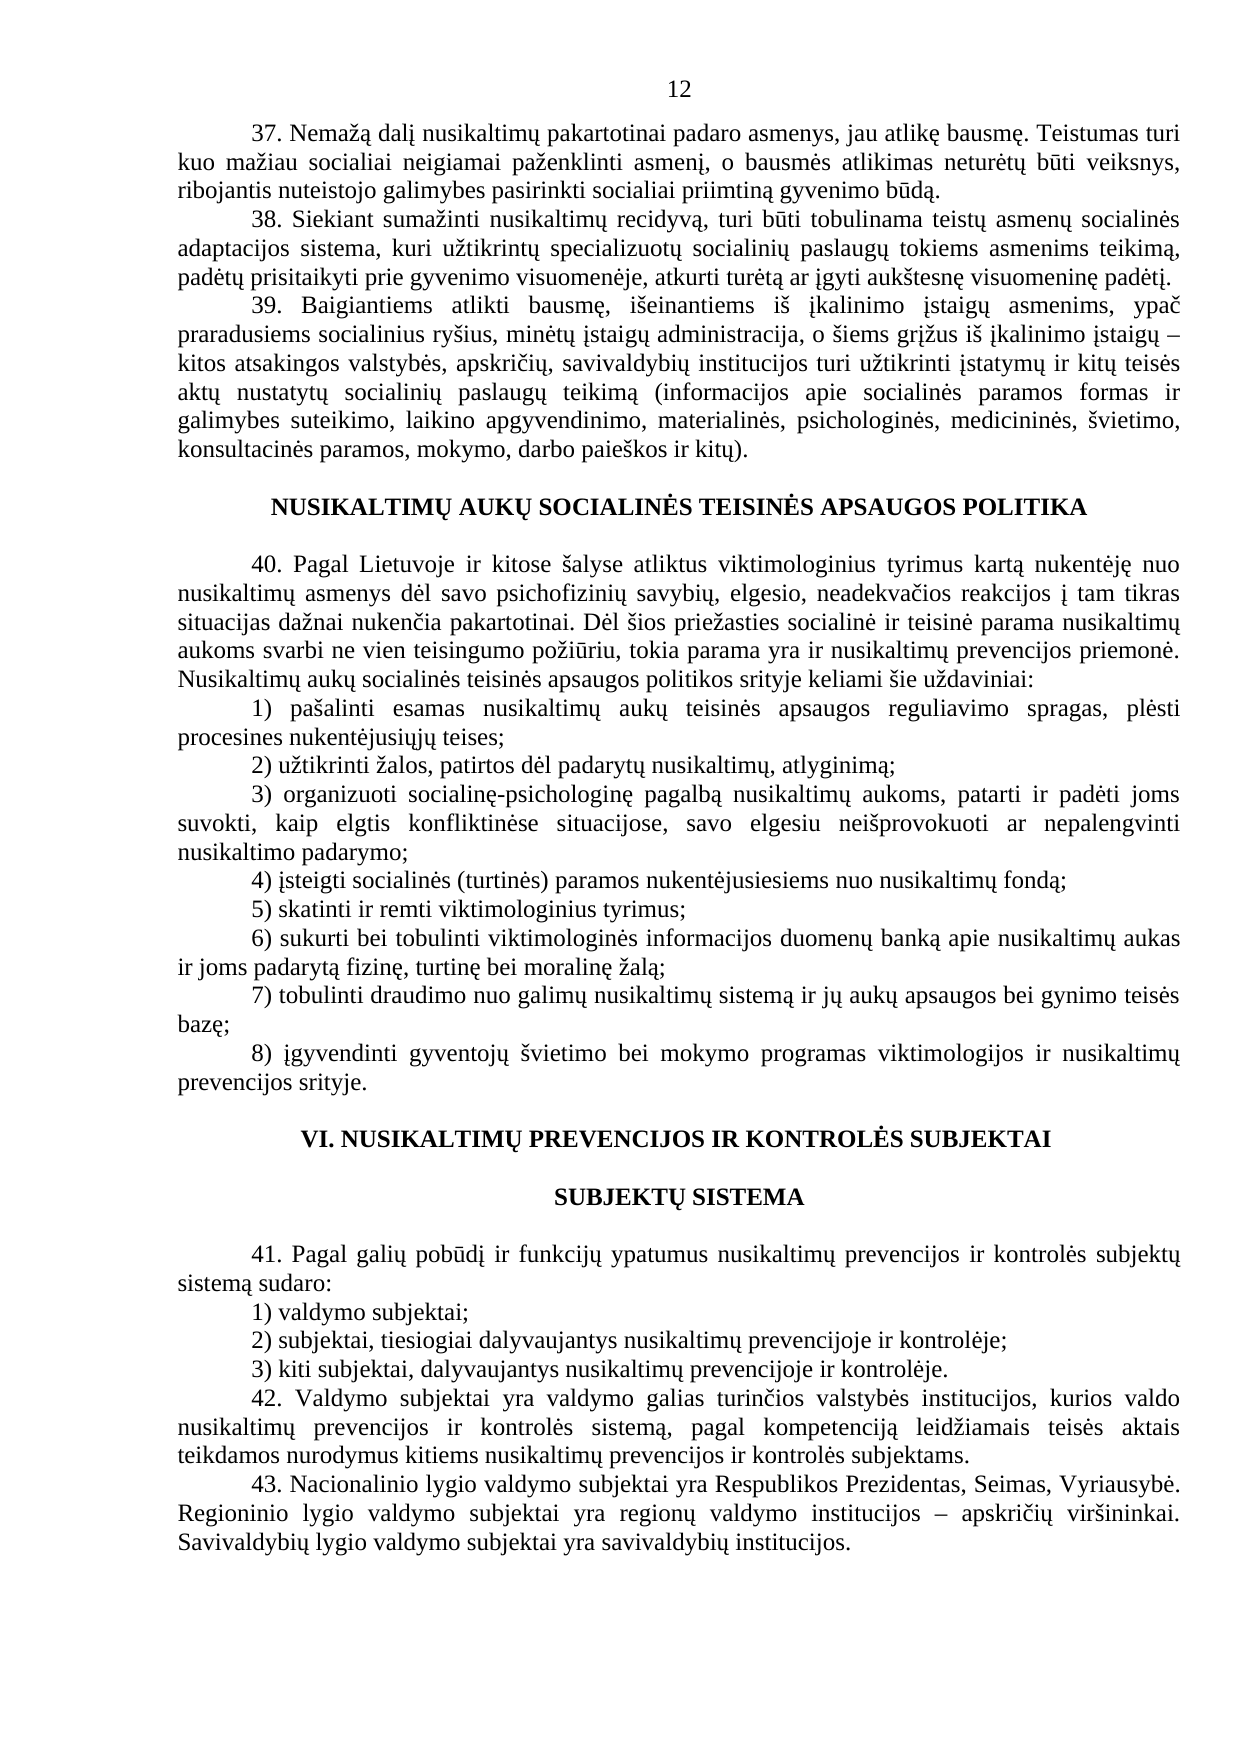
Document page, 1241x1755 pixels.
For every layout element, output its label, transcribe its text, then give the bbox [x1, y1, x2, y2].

text 3) kiti subjektai, dalyvaujantys nusikaltimų prevencijoje ir kontrolėje. [177, 1354, 1181, 1383]
text VI. NUSIKALTIMŲ PREVENCIJOS IR KONTROLĖS SUBJEKTAI [177, 1124, 1181, 1153]
text 38. Siekiant sumažinti nusikaltimų recidyvą, turi būti tobulinama teistų asmenų socialinės adaptacijos sistema, kuri užtikrintų specializuotų socialinių paslaugų tokiems asmenims teikimą, padėtų prisitaikyti prie gyvenimo visuomenėje, atkurti turėtą ar įgyti aukštesnę visuomeninę padėtį. [177, 204, 1181, 291]
text 39. Baigiantiems atlikti bausmę, išeinantiems iš įkalinimo įstaigų asmenims, ypač praradusiems socialinius ryšius, minėtų įstaigų administracija, o šiems grįžus iš įkalinimo įstaigų – kitos atsakingos valstybės, apskričių, savivaldybių institucijos turi užtikrinti įstatymų ir kitų teisės aktų nustatytų socialinių paslaugų teikimą (informacijos apie socialinės paramos formas ir galimybes suteikimo, laikino apgyvendinimo, materialinės, psichologinės, medicininės, švietimo, konsultacinės paramos, mokymo, darbo paieškos ir kitų). [177, 291, 1181, 463]
text 43. Nacionalinio lygio valdymo subjektai yra Respublikos Prezidentas, Seimas, Vyriausybė. Regioninio lygio valdymo subjektai yra regionų valdymo institucijos – apskričių viršininkai. Savivaldybių lygio valdymo subjektai yra savivaldybių institucijos. [177, 1469, 1181, 1556]
text 2) subjektai, tiesiogiai dalyvaujantys nusikaltimų prevencijoje ir kontrolėje; [177, 1326, 1181, 1354]
text 42. Valdymo subjektai yra valdymo galias turinčios valstybės institucijos, kurios valdo nusikaltimų prevencijos ir kontrolės sistemą, pagal kompetenciją leidžiamais teisės aktais teikdamos nurodymus kitiems nusikaltimų prevencijos ir kontrolės subjektams. [177, 1383, 1181, 1469]
text 6) sukurti bei tobulinti viktimologinės informacijos duomenų banką apie nusikaltimų aukas ir joms padarytą fizinę, turtinę bei moralinę žalą; [177, 923, 1181, 981]
text 5) skatinti ir remti viktimologinius tyrimus; [177, 894, 1181, 923]
text 8) įgyvendinti gyventojų švietimo bei mokymo programas viktimologijos ir nusikaltimų prevencijos srityje. [177, 1038, 1181, 1096]
text 3) organizuoti socialinę-psichologinę pagalbą nusikaltimų aukoms, patarti ir padėti joms suvokti, kaip elgtis konfliktinėse situacijose, savo elgesiu neišprovokuoti ar nepalengvinti nusikaltimo padarymo; [177, 779, 1181, 866]
text SUBJEKTŲ SISTEMA [177, 1182, 1181, 1211]
text 1) valdymo subjektai; [177, 1297, 1181, 1326]
text 1) pašalinti esamas nusikaltimų aukų teisinės apsaugos reguliavimo spragas, plėsti procesines nukentėjusiųjų teises; [177, 693, 1181, 751]
text 4) įsteigti socialinės (turtinės) paramos nukentėjusiesiems nuo nusikaltimų fondą; [177, 866, 1181, 894]
text 2) užtikrinti žalos, patirtos dėl padarytų nusikaltimų, atlyginimą; [177, 751, 1181, 779]
text Nusikaltimų aukų socialinės teisinės apsaugos politika [177, 492, 1181, 521]
text 41. Pagal galių pobūdį ir funkcijų ypatumus nusikaltimų prevencijos ir kontrolės subjektų sistemą sudaro: [177, 1239, 1181, 1297]
text 7) tobulinti draudimo nuo galimų nusikaltimų sistemą ir jų aukų apsaugos bei gynimo teisės bazę; [177, 981, 1181, 1038]
text 37. Nemažą dalį nusikaltimų pakartotinai padaro asmenys, jau atlikę bausmę. Teistumas turi kuo mažiau socialiai neigiamai paženklinti asmenį, o bausmės atlikimas neturėtų būti veiksnys, ribojantis nuteistojo galimybes pasirinkti socialiai priimtiną gyvenimo būdą. [177, 118, 1181, 204]
text 40. Pagal Lietuvoje ir kitose šalyse atliktus viktimologinius tyrimus kartą nukentėję nuo nusikaltimų asmenys dėl savo psichofizinių savybių, elgesio, neadekvačios reakcijos į tam tikras situacijas dažnai nukenčia pakartotinai. Dėl šios priežasties socialinė ir teisinė parama nusikaltimų aukoms svarbi ne vien teisingumo požiūriu, tokia parama yra ir nusikaltimų prevencijos priemonė. Nusikaltimų aukų socialinės teisinės apsaugos politikos srityje keliami šie uždaviniai: [177, 549, 1181, 693]
